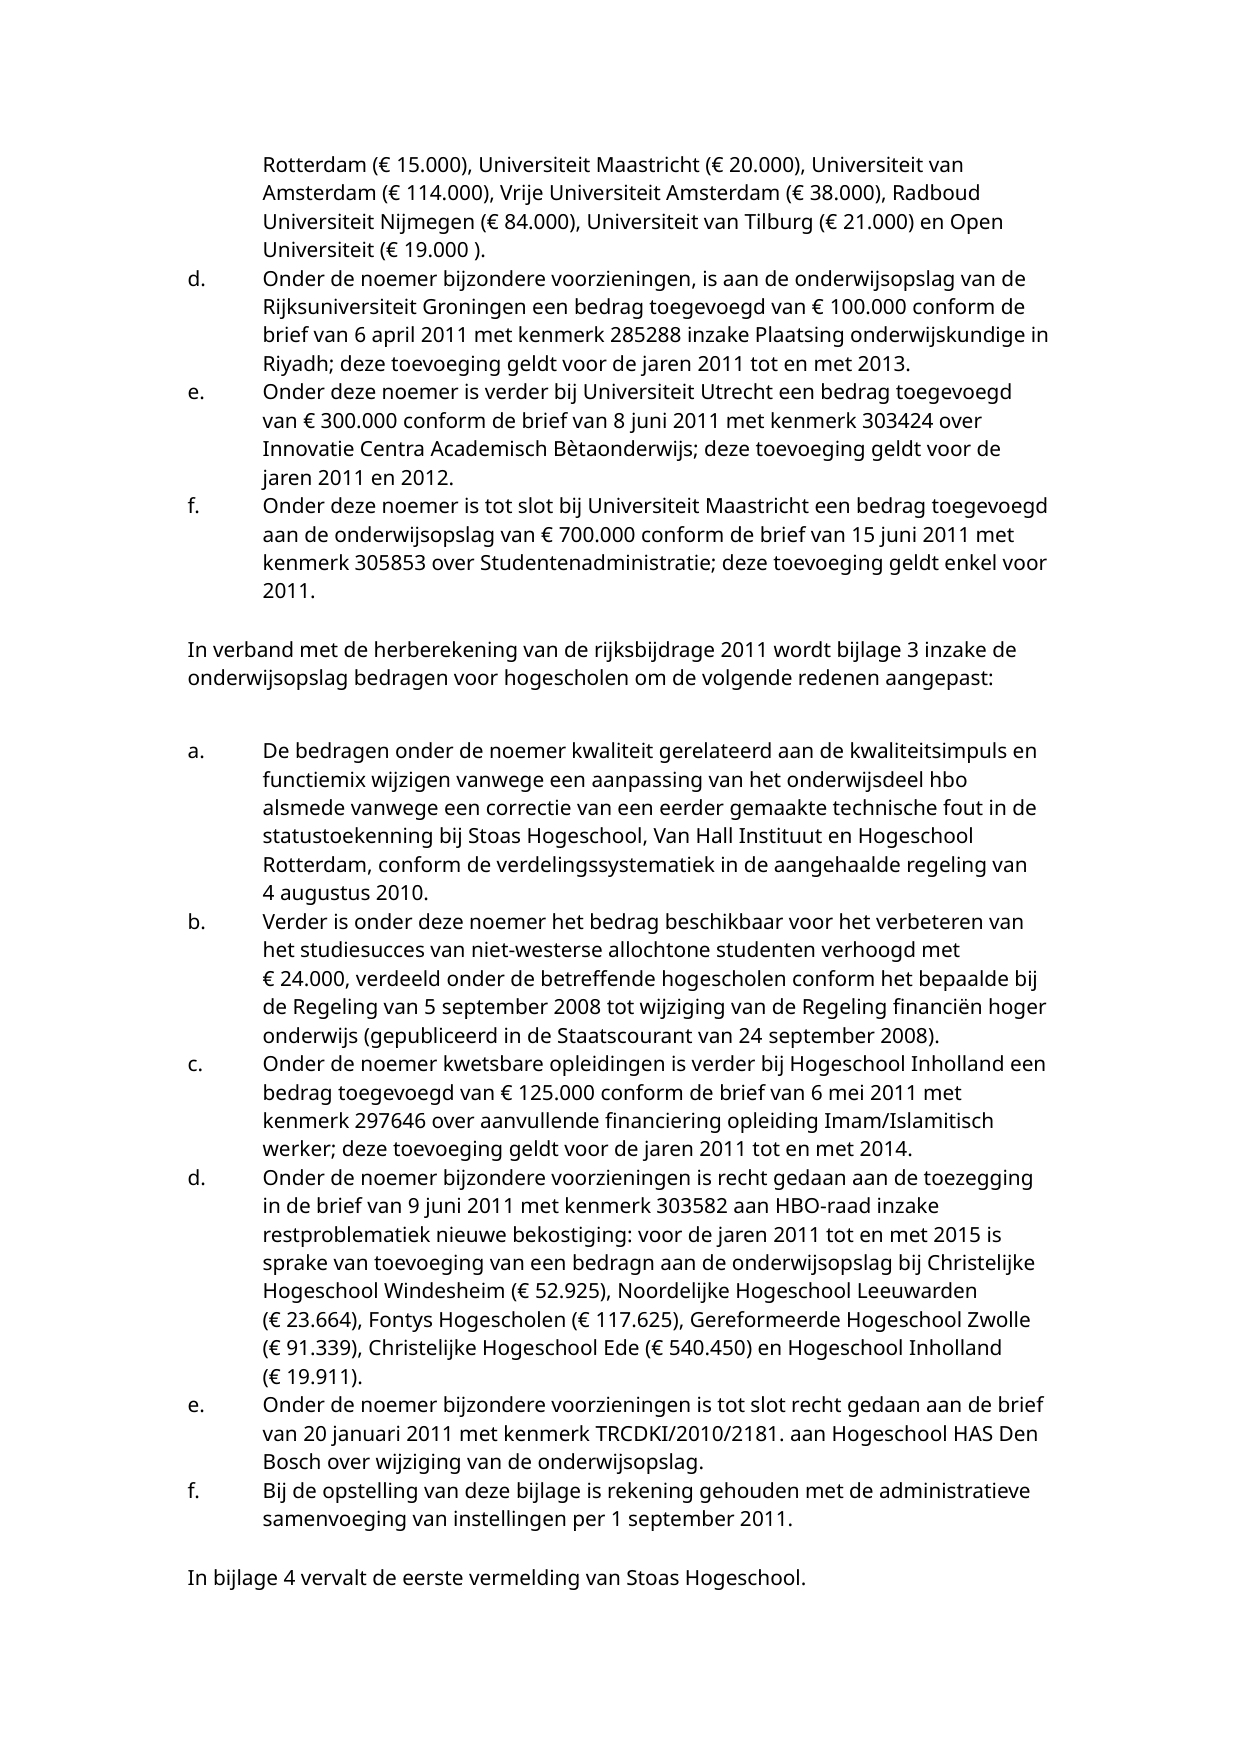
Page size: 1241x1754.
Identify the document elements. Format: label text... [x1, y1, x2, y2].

list Onder de noemer kwetsbare opleidingen is verder bij Hogeschool Inholland een bedrag toegevoegd van € 125.000 conform de brief van 6 mei 2011 met kenmerk 297646 over aanvullende financiering opleiding Imam/Islamitisch werker; deze toevoeging geldt voor de jaren 2011 tot en met 2014. [187, 1049, 1053, 1163]
text In bijlage 4 vervalt de eerste vermelding van Stoas Hogeschool. [187, 1563, 1053, 1591]
list De bedragen onder de noemer kwaliteit gerelateerd aan de kwaliteitsimpuls en functiemix wijzigen vanwege een aanpassing van het onderwijsdeel hbo alsmede vanwege een correctie van een eerder gemaakte technische fout in de statustoekenning bij Stoas Hogeschool, Van Hall Instituut en Hogeschool Rotterdam, conform de verdelingssystematiek in de aangehaalde regeling van 4 augustus 2010. [187, 736, 1053, 907]
list Onder de noemer bijzondere voorzieningen, is aan de onderwijsopslag van de Rijksuniversiteit Groningen een bedrag toegevoegd van € 100.000 conform de brief van 6 april 2011 met kenmerk 285288 inzake Plaatsing onderwijskundige in Riyadh; deze toevoeging geldt voor de jaren 2011 tot en met 2013. [187, 264, 1053, 377]
list Onder de noemer bijzondere voorzieningen is recht gedaan aan de toezegging in de brief van 9 juni 2011 met kenmerk 303582 aan HBO-raad inzake restproblematiek nieuwe bekostiging: voor de jaren 2011 tot en met 2015 is sprake van toevoeging van een bedragn aan de onderwijsopslag bij Christelijke Hogeschool Windesheim (€ 52.925), Noordelijke Hogeschool Leeuwarden (€ 23.664), Fontys Hogescholen (€ 117.625), Gereformeerde Hogeschool Zwolle (€ 91.339), Christelijke Hogeschool Ede (€ 540.450) en Hogeschool Inholland (€ 19.911). [187, 1163, 1053, 1390]
list Bij de opstelling van deze bijlage is rekening gehouden met de administratieve samenvoeging van instellingen per 1 september 2011. [187, 1476, 1053, 1533]
list Onder de noemer bijzondere voorzieningen is tot slot recht gedaan aan de brief van 20 januari 2011 met kenmerk TRCDKI/2010/2181. aan Hogeschool HAS Den Bosch over wijziging van de onderwijsopslag. [187, 1390, 1053, 1476]
list Onder deze noemer is tot slot bij Universiteit Maastricht een bedrag toegevoegd aan de onderwijsopslag van € 700.000 conform de brief van 15 juni 2011 met kenmerk 305853 over Studentenadministratie; deze toevoeging geldt enkel voor 2011. [187, 491, 1053, 605]
text In verband met de herberekening van de rijksbijdrage 2011 wordt bijlage 3 inzake de onderwijsopslag bedragen voor hogescholen om de volgende redenen aangepast: [187, 635, 1053, 692]
list Rotterdam (€ 15.000), Universiteit Maastricht (€ 20.000), Universiteit van Amsterdam (€ 114.000), Vrije Universiteit Amsterdam (€ 38.000), Radboud Universiteit Nijmegen (€ 84.000), Universiteit van Tilburg (€ 21.000) en Open Universiteit (€ 19.000 ). [187, 150, 1053, 264]
list Verder is onder deze noemer het bedrag beschikbaar voor het verbeteren van het studiesucces van niet-westerse allochtone studenten verhoogd met € 24.000, verdeeld onder de betreffende hogescholen conform het bepaalde bij de Regeling van 5 september 2008 tot wijziging van de Regeling financiën hoger onderwijs (gepubliceerd in de Staatscourant van 24 september 2008). [187, 907, 1053, 1049]
list Onder deze noemer is verder bij Universiteit Utrecht een bedrag toegevoegd van € 300.000 conform de brief van 8 juni 2011 met kenmerk 303424 over Innovatie Centra Academisch Bètaonderwijs; deze toevoeging geldt voor de jaren 2011 en 2012. [187, 377, 1053, 491]
